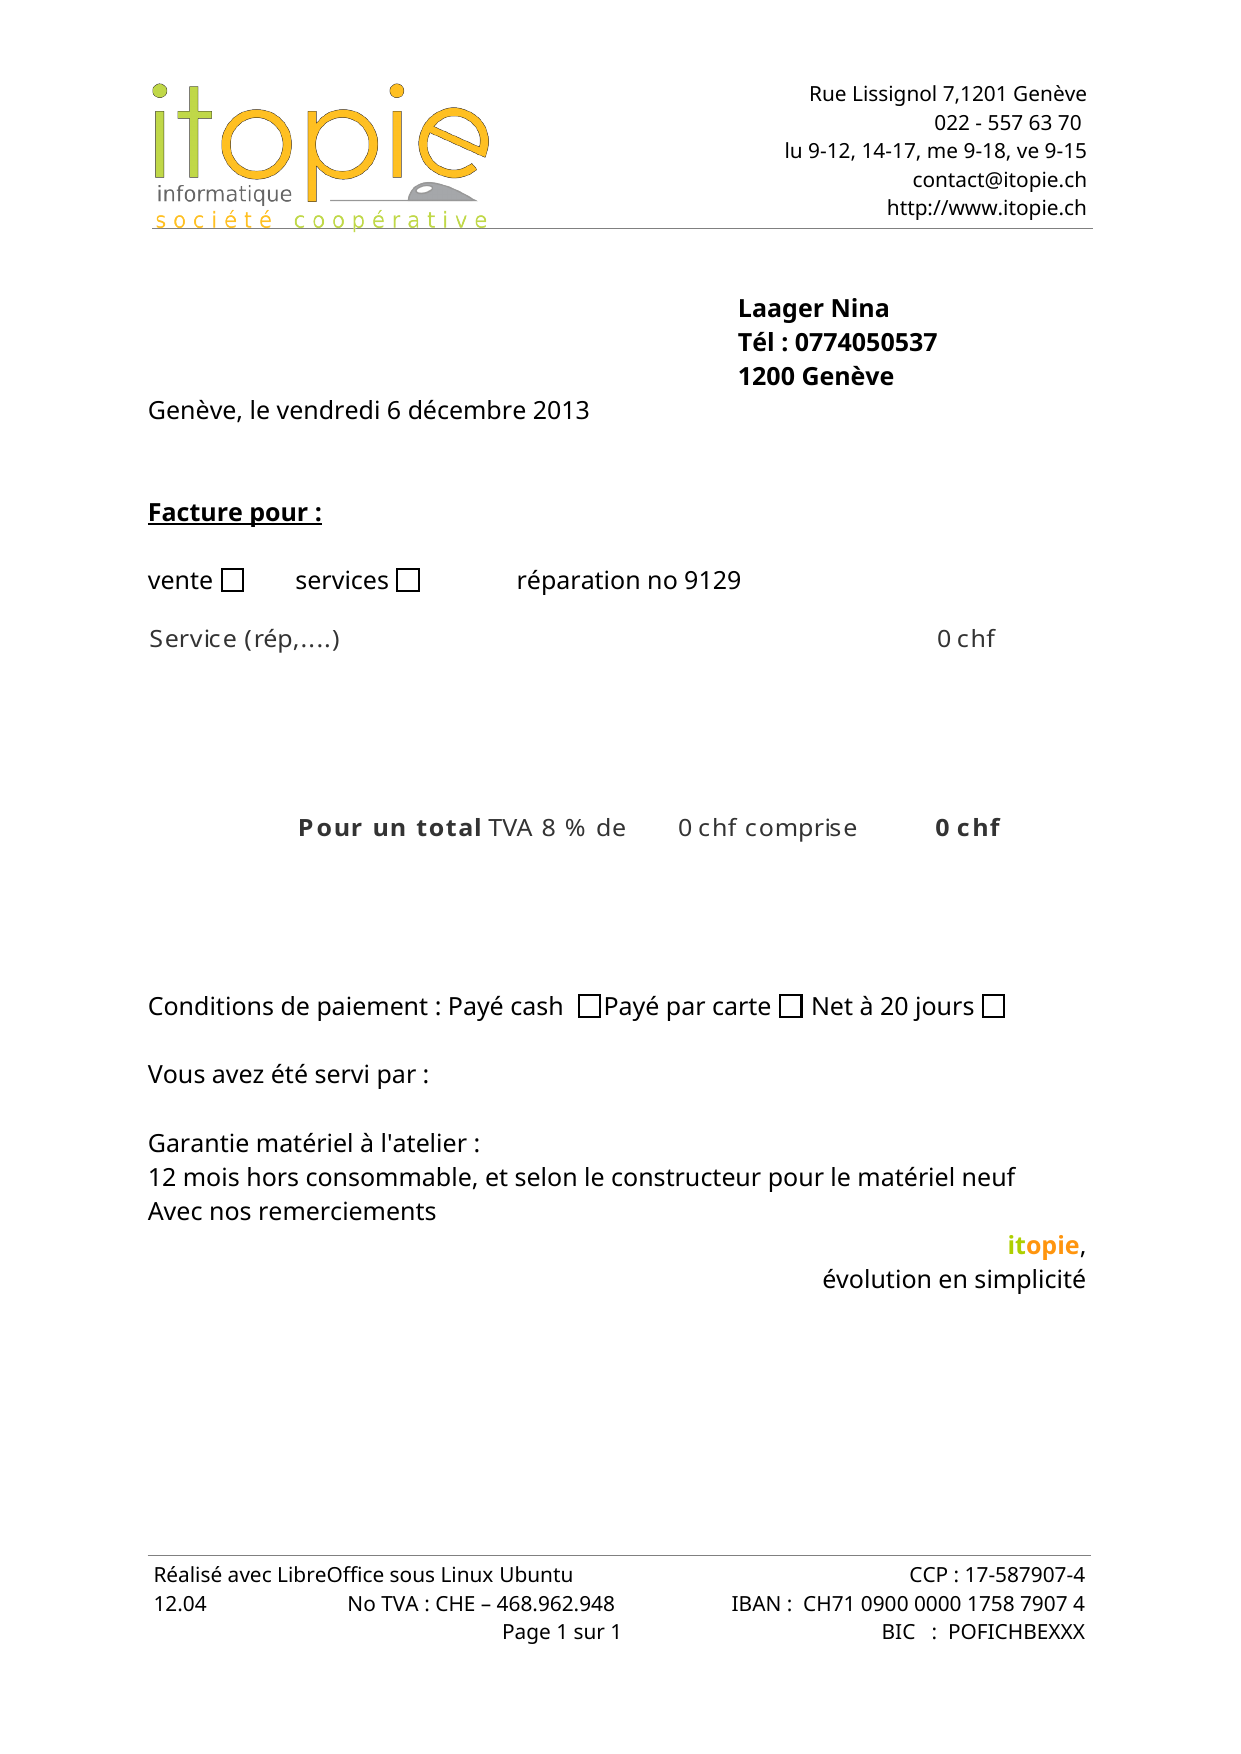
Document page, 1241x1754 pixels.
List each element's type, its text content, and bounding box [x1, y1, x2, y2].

text vente services réparation no 9129 [148, 563, 1093, 597]
text itopie, [148, 1227, 1093, 1262]
text Garantie matériel à l'atelier : [148, 1125, 1093, 1159]
text Conditions de paiement : Payé cash Payé par carte Net à 20 jours [148, 989, 1093, 1023]
text évolution en simplicité [148, 1262, 1093, 1296]
text Genève, le vendredi 6 décembre 2013 [148, 392, 1093, 427]
picture [138, 72, 500, 244]
text Laager Nina [148, 290, 1093, 324]
text Facture pour : [148, 495, 1093, 529]
text Avec nos remerciements [148, 1193, 1093, 1227]
text Vous avez été servi par : [148, 1057, 1093, 1091]
text Tél : 0774050537 [148, 324, 1093, 358]
text 1200 Genève [148, 358, 1093, 392]
text 12 mois hors consommable, et selon le constructeur pour le matériel neuf [148, 1159, 1093, 1193]
